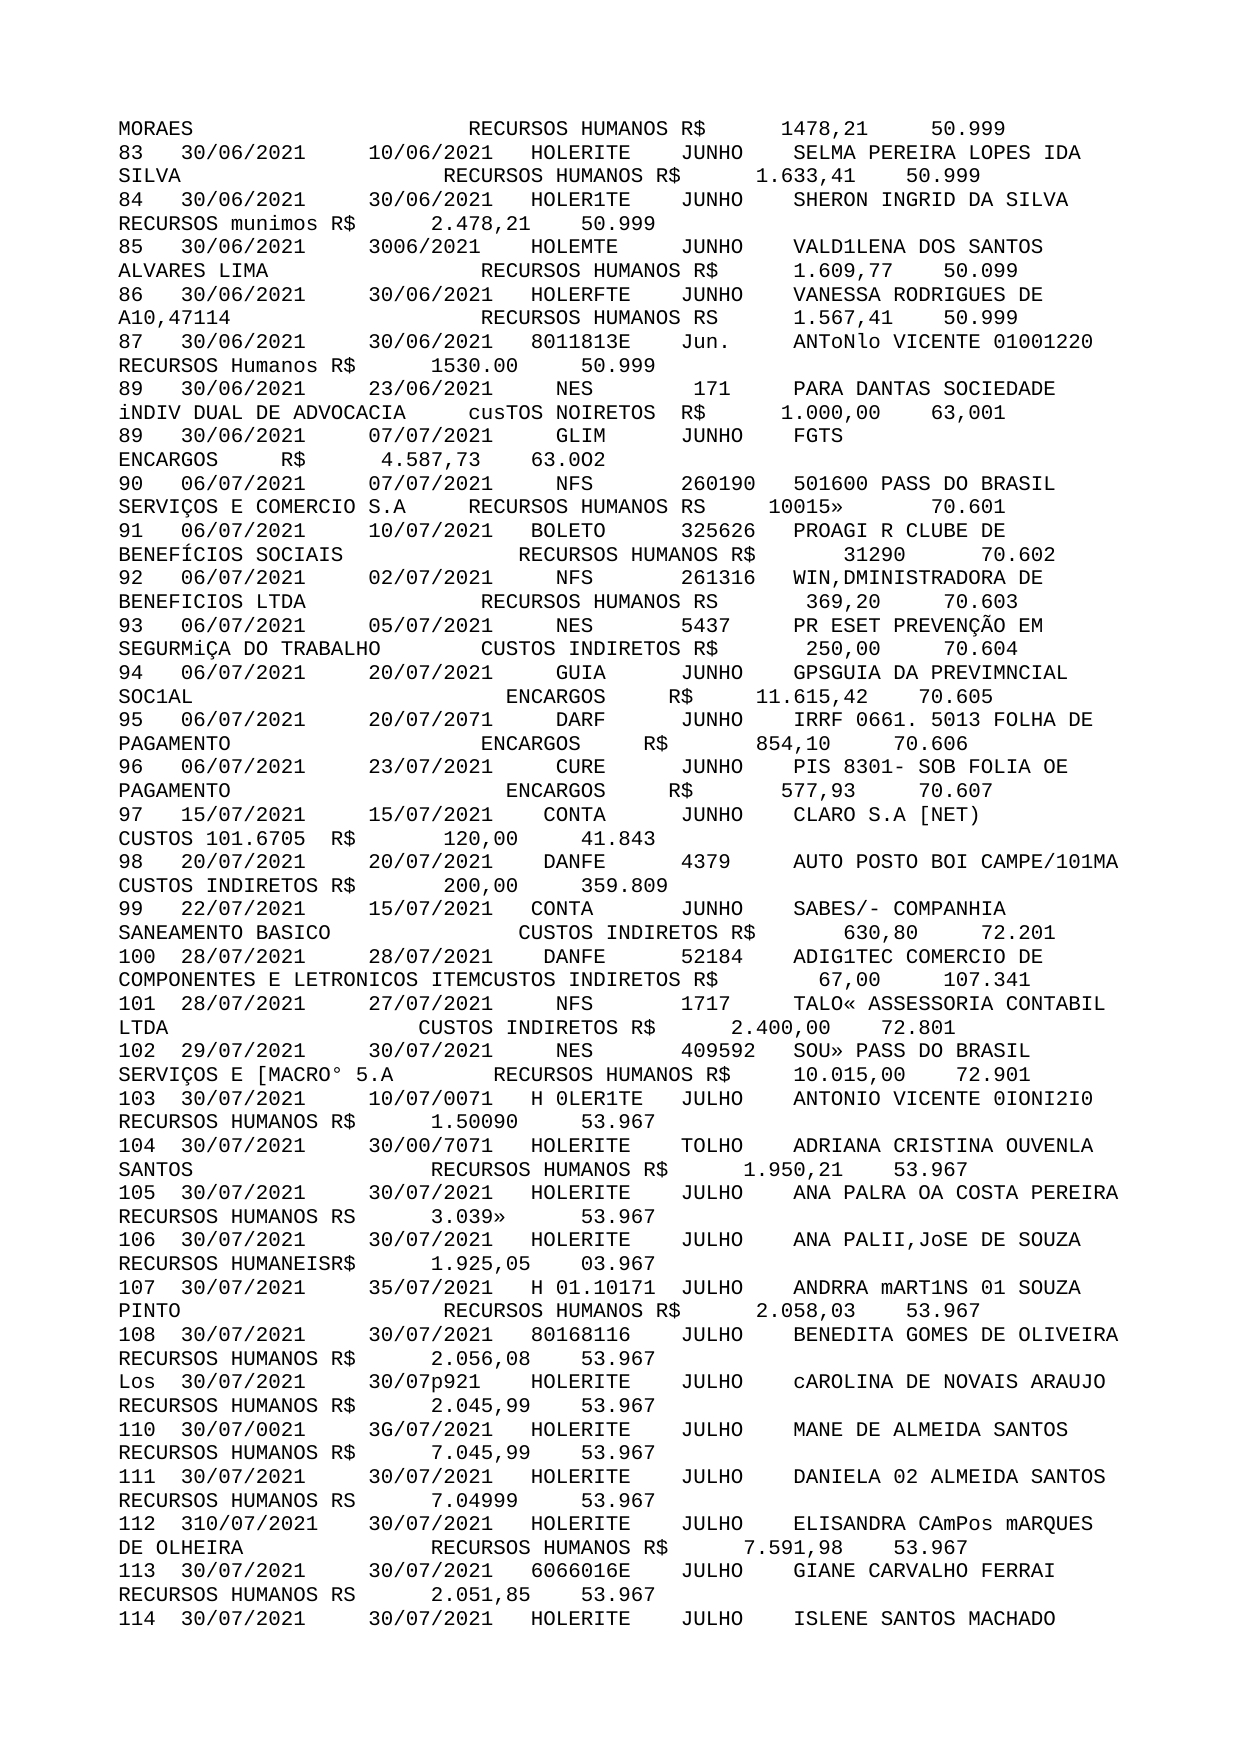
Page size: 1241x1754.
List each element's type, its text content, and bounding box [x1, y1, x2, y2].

text 96 06/07/2021 23/07/2021 CURE JUNHO PIS 8301- SOB FOLIA OE PAGAMENTO ENCARGOS R$ 577,93 70.607 [118, 757, 1122, 804]
text 103 30/07/2021 10/07/0071 H 0LER1TE JULHO ANTONIO VICENTE 0IONI2I0 RECURSOS HUMANOS R$ 1.50090 53.967 [118, 1088, 1122, 1135]
text 89 30/06/2021 23/06/2021 NES 171 PARA DANTAS SOCIEDADE iNDIV DUAL DE ADVOCACIA cusTOS NOIRETOS R$ 1.000,00 63,001 [118, 378, 1122, 426]
text 97 15/07/2021 15/07/2021 CONTA JUNHO CLARO S.A [NET) CUSTOS 101.6705 R$ 120,00 41.843 [118, 804, 1122, 851]
text 87 30/06/2021 30/06/2021 8011813E Jun. ANToNlo VICENTE 01001220 RECURSOS Humanos R$ 1530.00 50.999 [118, 331, 1122, 378]
text 105 30/07/2021 30/07/2021 HOLERITE JULHO ANA PALRA OA COSTA PEREIRA RECURSOS HUMANOS RS 3.039» 53.967 [118, 1182, 1122, 1229]
text 100 28/07/2021 28/07/2021 DANFE 52184 ADIG1TEC COMERCIO DE COMPONENTES E LETRONICOS ITEMCUSTOS INDIRETOS R$ 67,00 107.341 [118, 946, 1122, 993]
text 83 30/06/2021 10/06/2021 HOLERITE JUNHO SELMA PEREIRA LOPES IDA SILVA RECURSOS HUMANOS R$ 1.633,41 50.999 [118, 142, 1122, 189]
text 84 30/06/2021 30/06/2021 HOLER1TE JUNHO SHERON INGRID DA SILVA RECURSOS munimos R$ 2.478,21 50.999 [118, 189, 1122, 236]
text 85 30/06/2021 3006/2021 HOLEMTE JUNHO VALD1LENA DOS SANTOS ALVARES LIMA RECURSOS HUMANOS R$ 1.609,77 50.099 [118, 236, 1122, 284]
text 99 22/07/2021 15/07/2021 CONTA JUNHO SABES/- COMPANHIA SANEAMENTO BASICO CUSTOS INDIRETOS R$ 630,80 72.201 [118, 898, 1122, 946]
text 91 06/07/2021 10/07/2021 BOLETO 325626 PROAGI R CLUBE DE BENEFÍCIOS SOCIAIS RECURSOS HUMANOS R$ 31290 70.602 [118, 520, 1122, 567]
text 104 30/07/2021 30/00/7071 HOLERITE TOLHO ADRIANA CRISTINA OUVENLA SANTOS RECURSOS HUMANOS R$ 1.950,21 53.967 [118, 1135, 1122, 1182]
text 95 06/07/2021 20/07/2071 DARF JUNHO IRRF 0661. 5013 FOLHA DE PAGAMENTO ENCARGOS R$ 854,10 70.606 [118, 709, 1122, 757]
text MORAES RECURSOS HUMANOS R$ 1478,21 50.999 [118, 118, 1122, 142]
text 111 30/07/2021 30/07/2021 HOLERITE JULHO DANIELA 02 ALMEIDA SANTOS RECURSOS HUMANOS RS 7.04999 53.967 [118, 1466, 1122, 1513]
text 101 28/07/2021 27/07/2021 NFS 1717 TALO« ASSESSORIA CONTABIL LTDA CUSTOS INDIRETOS R$ 2.400,00 72.801 [118, 993, 1122, 1040]
text 92 06/07/2021 02/07/2021 NFS 261316 WIN,DMINISTRADORA DE BENEFICIOS LTDA RECURSOS HUMANOS RS 369,20 70.603 [118, 567, 1122, 615]
text 113 30/07/2021 30/07/2021 6066016E JULHO GIANE CARVALHO FERRAI RECURSOS HUMANOS RS 2.051,85 53.967 [118, 1561, 1122, 1608]
text 108 30/07/2021 30/07/2021 80168116 JULHO BENEDITA GOMES DE OLIVEIRA RECURSOS HUMANOS R$ 2.056,08 53.967 [118, 1324, 1122, 1371]
text 86 30/06/2021 30/06/2021 HOLERFTE JUNHO VANESSA RODRIGUES DE A10,47114 RECURSOS HUMANOS RS 1.567,41 50.999 [118, 284, 1122, 331]
text 93 06/07/2021 05/07/2021 NES 5437 PR ESET PREVENÇÃO EM SEGURMiÇA DO TRABALHO CUSTOS INDIRETOS R$ 250,00 70.604 [118, 615, 1122, 662]
text 112 310/07/2021 30/07/2021 HOLERITE JULHO ELISANDRA CAmPos mARQUES DE OLHEIRA RECURSOS HUMANOS R$ 7.591,98 53.967 [118, 1513, 1122, 1561]
text 114 30/07/2021 30/07/2021 HOLERITE JULHO ISLENE SANTOS MACHADO [118, 1608, 1122, 1631]
text 110 30/07/0021 3G/07/2021 HOLERITE JULHO MANE DE ALMEIDA SANTOS RECURSOS HUMANOS R$ 7.045,99 53.967 [118, 1419, 1122, 1466]
text 90 06/07/2021 07/07/2021 NFS 260190 501600 PASS DO BRASIL SERVIÇOS E COMERCIO S.A RECURSOS HUMANOS RS 10015» 70.601 [118, 473, 1122, 520]
text 106 30/07/2021 30/07/2021 HOLERITE JULHO ANA PALII,JoSE DE SOUZA RECURSOS HUMANEISR$ 1.925,05 03.967 [118, 1229, 1122, 1277]
text 89 30/06/2021 07/07/2021 GLIM JUNHO FGTS ENCARGOS R$ 4.587,73 63.0O2 [118, 426, 1122, 473]
text 98 20/07/2021 20/07/2021 DANFE 4379 AUTO POSTO BOI CAMPE/101MA CUSTOS INDIRETOS R$ 200,00 359.809 [118, 851, 1122, 898]
text 107 30/07/2021 35/07/2021 H 01.10171 JULHO ANDRRA mART1NS 01 SOUZA PINTO RECURSOS HUMANOS R$ 2.058,03 53.967 [118, 1277, 1122, 1324]
text Los 30/07/2021 30/07p921 HOLERITE JULHO cAROLINA DE NOVAIS ARAUJO RECURSOS HUMANOS R$ 2.045,99 53.967 [118, 1371, 1122, 1419]
text 102 29/07/2021 30/07/2021 NES 409592 SOU» PASS DO BRASIL SERVIÇOS E [MACRO° 5.A RECURSOS HUMANOS R$ 10.015,00 72.901 [118, 1040, 1122, 1088]
text 94 06/07/2021 20/07/2021 GUIA JUNHO GPSGUIA DA PREVIMNCIAL SOC1AL ENCARGOS R$ 11.615,42 70.605 [118, 662, 1122, 709]
